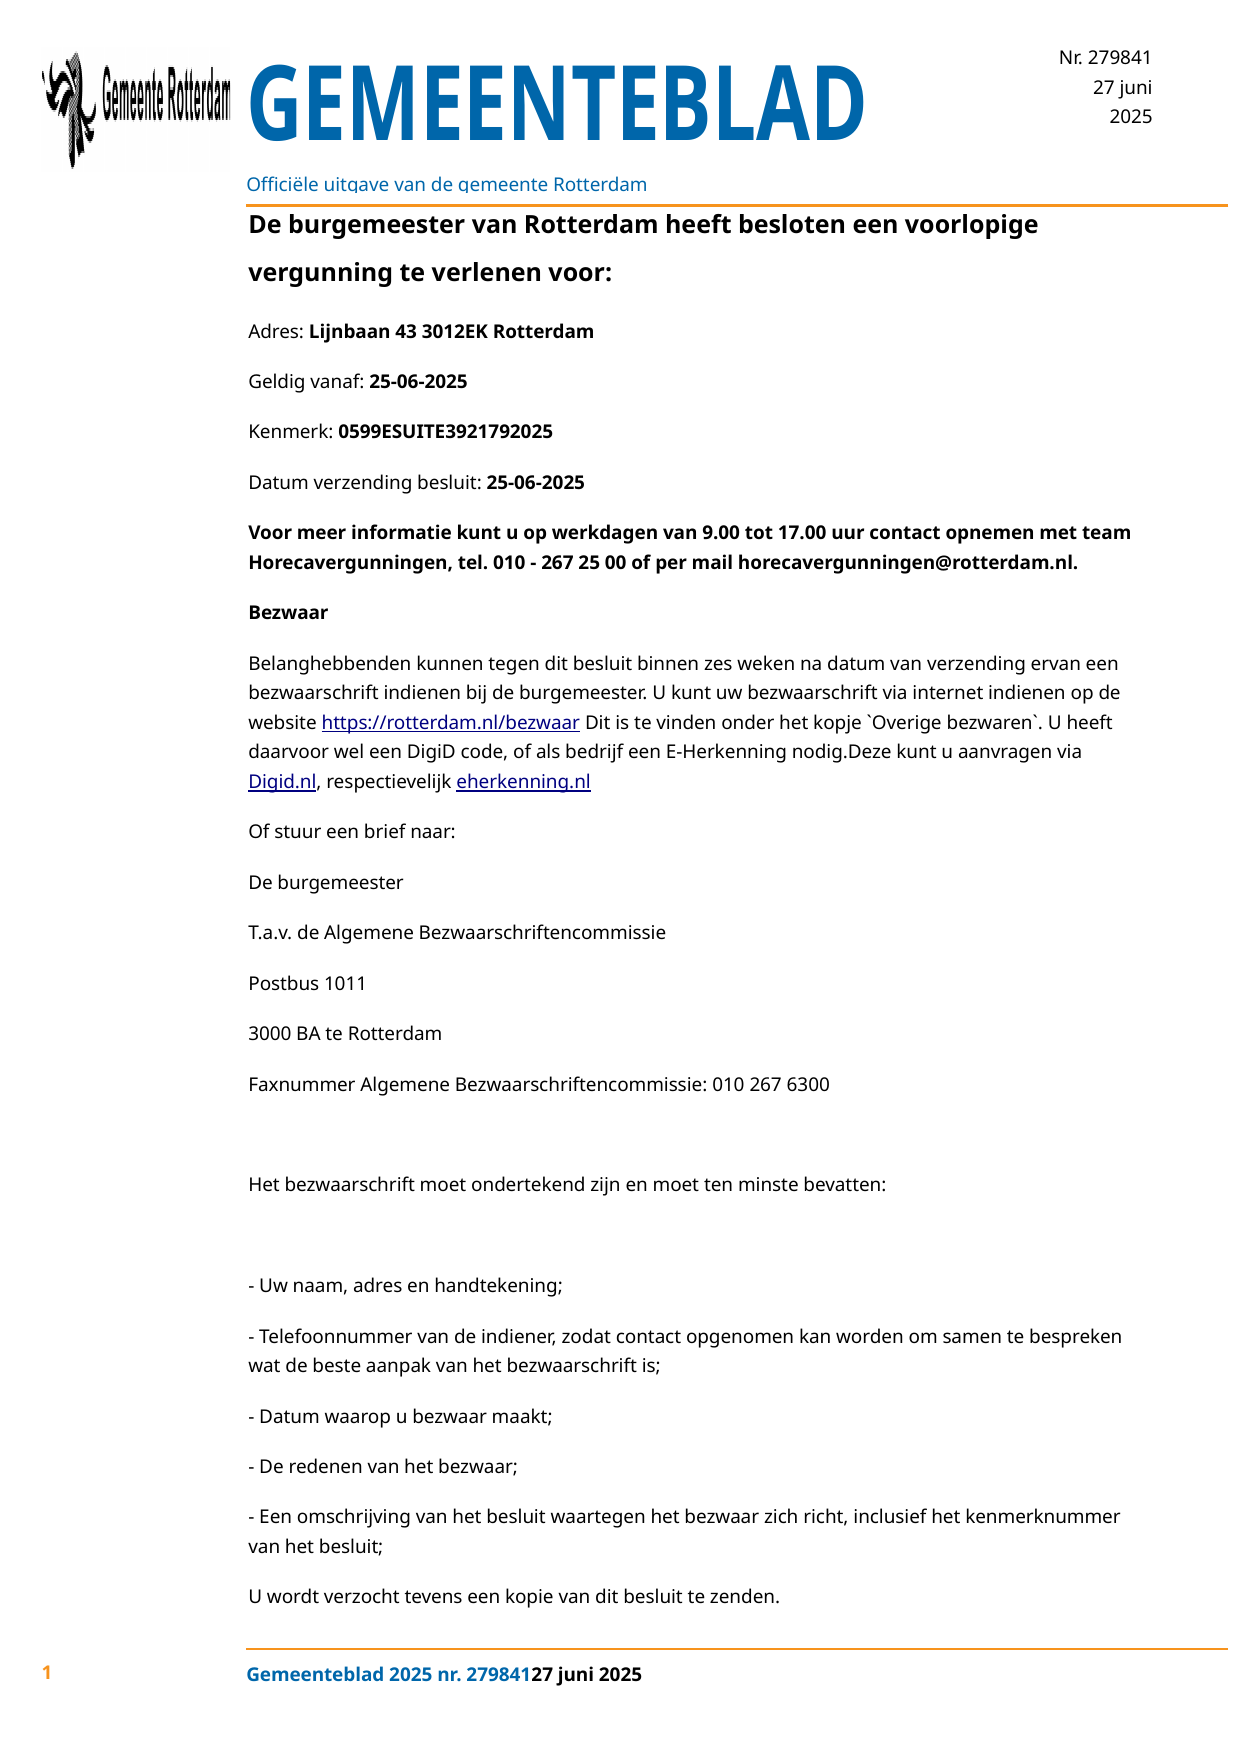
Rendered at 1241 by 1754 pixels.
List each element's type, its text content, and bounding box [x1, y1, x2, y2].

text - Telefoonnummer van de indiener, zodat contact opgenomen kan worden om samen te bespreken wat de beste aanpak van het bezwaarschrift is; [248, 1323, 1152, 1378]
picture [41, 47, 231, 172]
text U wordt verzocht tevens een kopie van dit besluit te zenden. [248, 1584, 1152, 1609]
text Kenmerk: 0599ESUITE3921792025 [248, 419, 1152, 444]
text Faxnummer Algemene Bezwaarschriftencommissie: 010 267 6300 [248, 1071, 1152, 1097]
text 3000 BA te Rotterdam [248, 1020, 1152, 1046]
text - Datum waarop u bezwaar maakt; [248, 1403, 1152, 1429]
text T.a.v. de Algemene Bezwaarschriftencommissie [248, 919, 1152, 945]
text Bezwaar [248, 599, 1152, 625]
text Belanghebbenden kunnen tegen dit besluit binnen zes weken na datum van verzending ervan een bezwaarschrift indienen bij de burgemeester. U kunt uw bezwaarschrift via internet indienen op de website https://rotterdam.nl/bezwaar Dit is te vinden onder het kopje `Overige bezwaren`. U heeft daarvoor wel een DigiD code, of als bedrijf een E-Herkenning nodig.Deze kunt u aanvragen via Digid.nl, respectievelijk eherkenning.nl [248, 650, 1152, 794]
text Of stuur een brief naar: [248, 819, 1152, 844]
text Postbus 1011 [248, 970, 1152, 996]
text De burgemeester [248, 869, 1152, 895]
text Voor meer informatie kunt u op werkdagen van 9.00 tot 17.00 uur contact opnemen met team Horecavergunningen, tel. 010 - 267 25 00 of per mail horecavergunningen@rotterdam.nl. [248, 519, 1152, 575]
text Datum verzending besluit: 25-06-2025 [248, 469, 1152, 495]
text - Uw naam, adres en handtekening; [248, 1272, 1152, 1298]
text Het bezwaarschrift moet ondertekend zijn en moet ten minste bevatten: [248, 1172, 1152, 1197]
text Adres: Lijnbaan 43 3012EK Rotterdam [248, 318, 1152, 344]
text - Een omschrijving van het besluit waartegen het bezwaar zich richt, inclusief het kenmerknummer van het besluit; [248, 1504, 1152, 1559]
text - De redenen van het bezwaar; [248, 1453, 1152, 1479]
text Geldig vanaf: 25-06-2025 [248, 368, 1152, 394]
text De burgemeester van Rotterdam heeft besloten een voorlopige vergunning te verlenen voor: [248, 207, 1152, 288]
